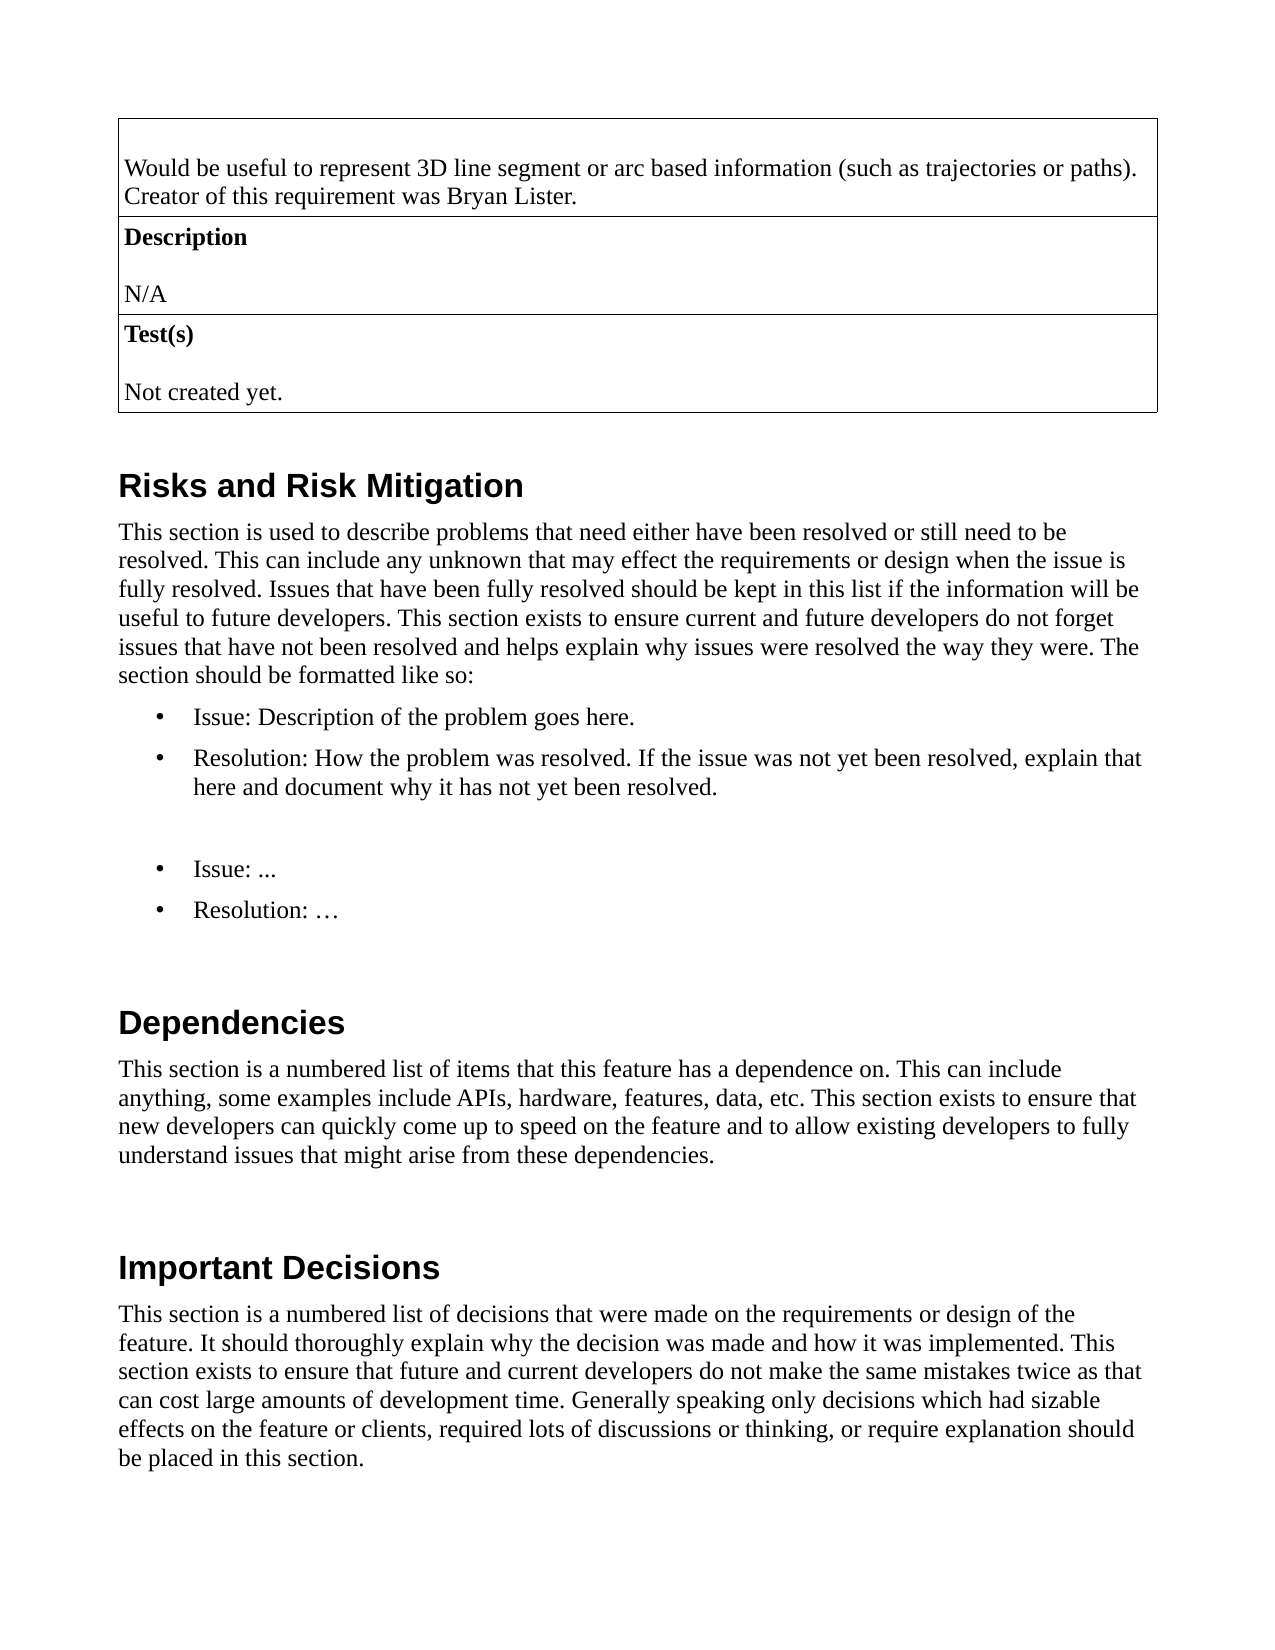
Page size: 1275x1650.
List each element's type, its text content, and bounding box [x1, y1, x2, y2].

list Issue: ... [156, 854, 1157, 883]
list Resolution: … [156, 895, 1157, 924]
subtitle Risks and Risk Mitigation [118, 465, 1157, 504]
subtitle Important Decisions [118, 1248, 1157, 1286]
text This section is a numbered list of decisions that were made on the requirements or design of the feature. It should thoroughly explain why the decision was made and how it was implemented. This section exists to ensure that future and current developers do not make the same mistakes twice as that can cost large amounts of development time. Generally speaking only decisions which had sizable effects on the feature or clients, required lots of discussions or thinking, or require explanation should be placed in this section. [118, 1299, 1157, 1471]
subtitle Dependencies [118, 1003, 1157, 1041]
table_cell Description N/A [119, 217, 1157, 314]
text This section is used to describe problems that need either have been resolved or still need to be resolved. This can include any unknown that may effect the requirements or design when the issue is fully resolved. Issues that have been fully resolved should be kept in this list if the information will be useful to future developers. This section exists to ensure current and future developers do not forget issues that have not been resolved and helps explain why issues were resolved the way they were. The section should be formatted like so: [118, 517, 1157, 689]
list Resolution: How the problem was resolved. If the issue was not yet been resolved, explain that here and document why it has not yet been resolved. [156, 743, 1157, 800]
table_cell Would be useful to represent 3D line segment or arc based information (such as trajectories or paths). Creator of this requirement was Bryan Lister. [119, 119, 1157, 216]
text This section is a numbered list of items that this feature has a dependence on. This can include anything, some examples include APIs, hardware, features, data, etc. This section exists to ensure that new developers can quickly come up to speed on the feature and to allow existing developers to fully understand issues that might arise from these dependencies. [118, 1054, 1157, 1169]
list Issue: Description of the problem goes here. [156, 702, 1157, 730]
table_cell Test(s) Not created yet. [119, 315, 1157, 412]
